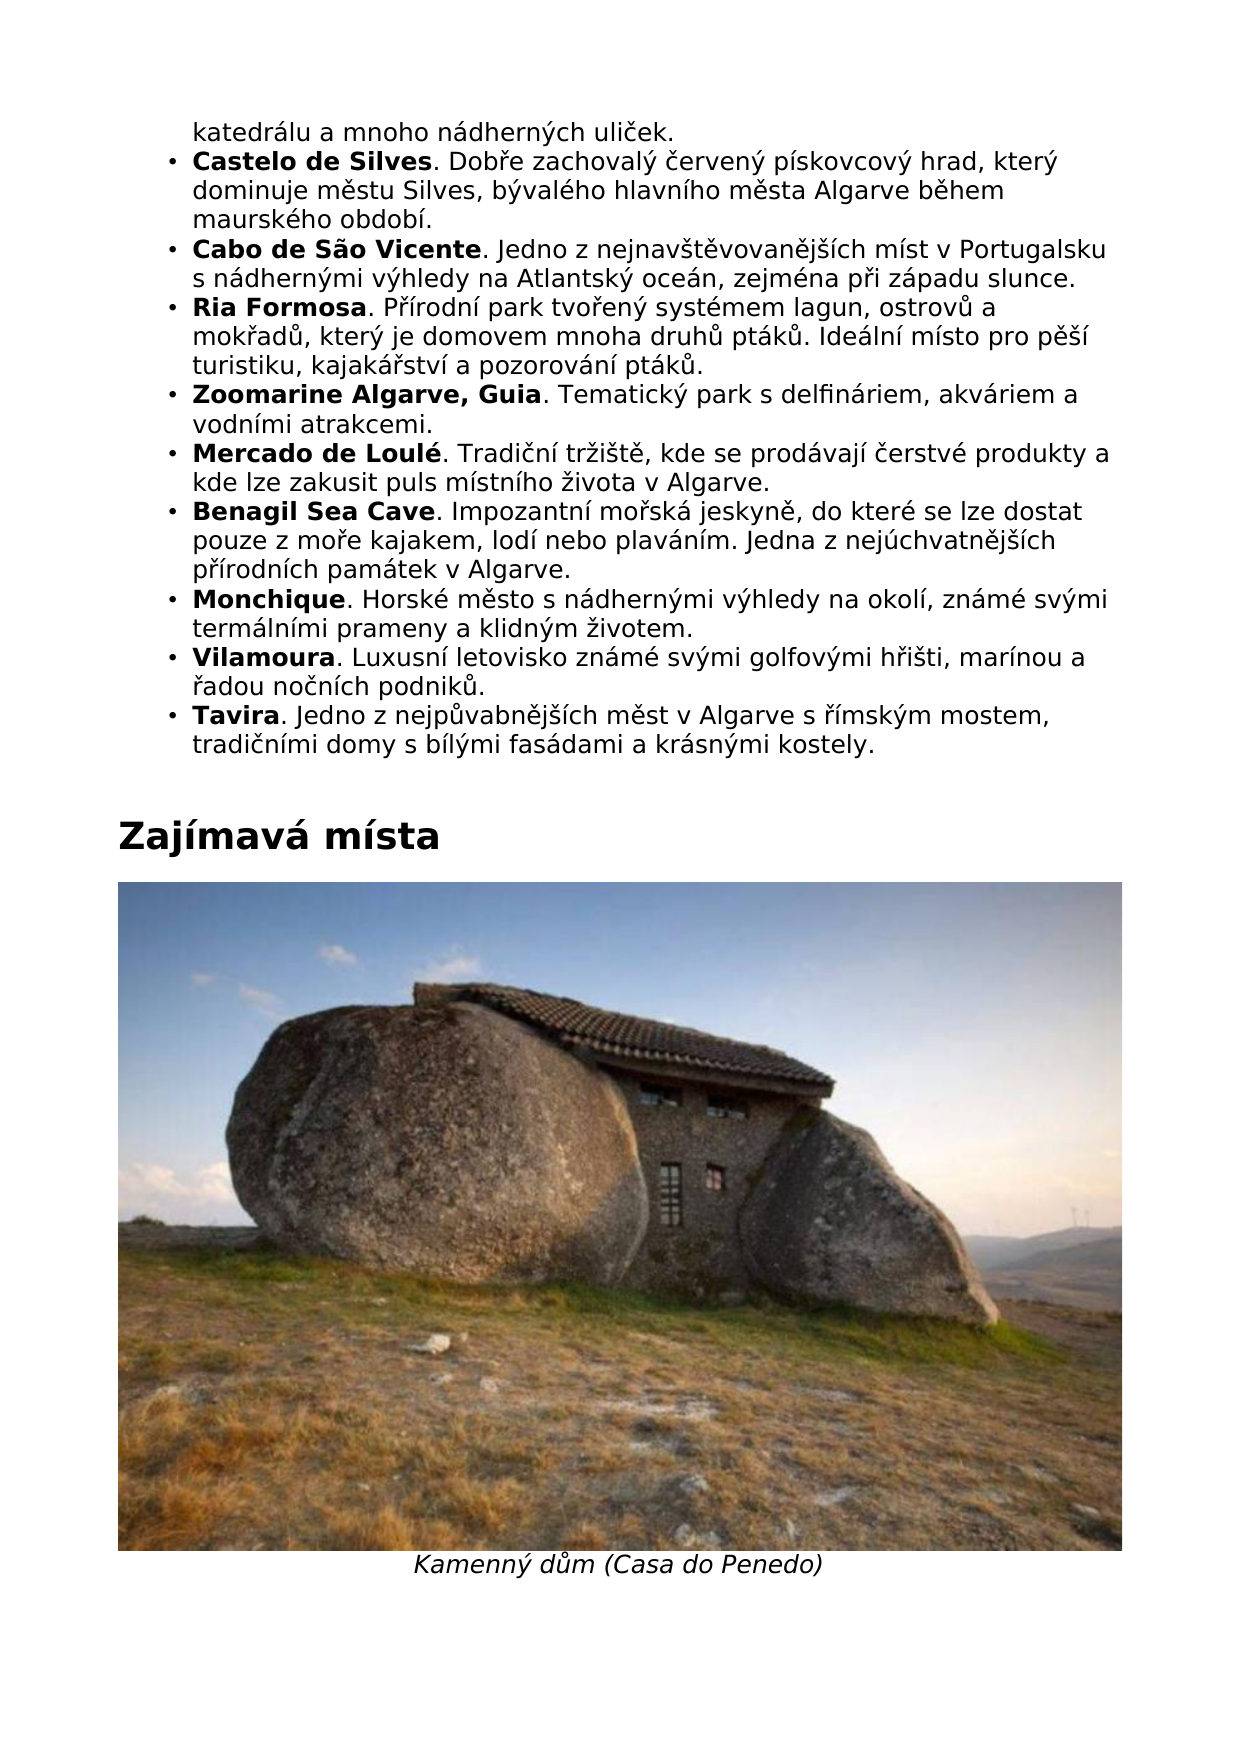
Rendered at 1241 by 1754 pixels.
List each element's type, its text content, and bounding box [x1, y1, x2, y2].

list Zoomarine Algarve, Guia. Tematický park s delfináriem, akváriem a vodními atrakcemi. [177, 381, 1122, 439]
text Kamenný dům (Casa do Penedo) [118, 1551, 1122, 1580]
list Ria Formosa. Přírodní park tvořený systémem lagun, ostrovů a mokřadů, který je domovem mnoha druhů ptáků. Ideální místo pro pěší turistiku, kajakářství a pozorování ptáků. [177, 293, 1122, 381]
list Vilamoura. Luxusní letovisko známé svými golfovými hřišti, marínou a řadou nočních podniků. [177, 643, 1122, 701]
list Benagil Sea Cave. Impozantní mořská jeskyně, do které se lze dostat pouze z moře kajakem, lodí nebo plaváním. Jedna z nejúchvatnějších přírodních památek v Algarve. [177, 497, 1122, 585]
list Castelo de Silves. Dobře zachovalý červený pískovcový hrad, který dominuje městu Silves, bývalého hlavního města Algarve během maurského období. [177, 147, 1122, 235]
list katedrálu a mnoho nádherných uliček. [177, 118, 1122, 147]
list Mercado de Loulé. Tradiční tržiště, kde se prodávají čerstvé produkty a kde lze zakusit puls místního života v Algarve. [177, 439, 1122, 497]
subtitle Zajímavá místa [118, 814, 1122, 858]
list Cabo de São Vicente. Jedno z nejnavštěvovanějších míst v Portugalsku s nádhernými výhledy na Atlantský oceán, zejména při západu slunce. [177, 235, 1122, 293]
list Monchique. Horské město s nádhernými výhledy na okolí, známé svými termálními prameny a klidným životem. [177, 585, 1122, 643]
picture [118, 882, 1123, 1551]
list Tavira. Jedno z nejpůvabnějších měst v Algarve s římským mostem, tradičními domy s bílými fasádami a krásnými kostely. [177, 701, 1122, 760]
